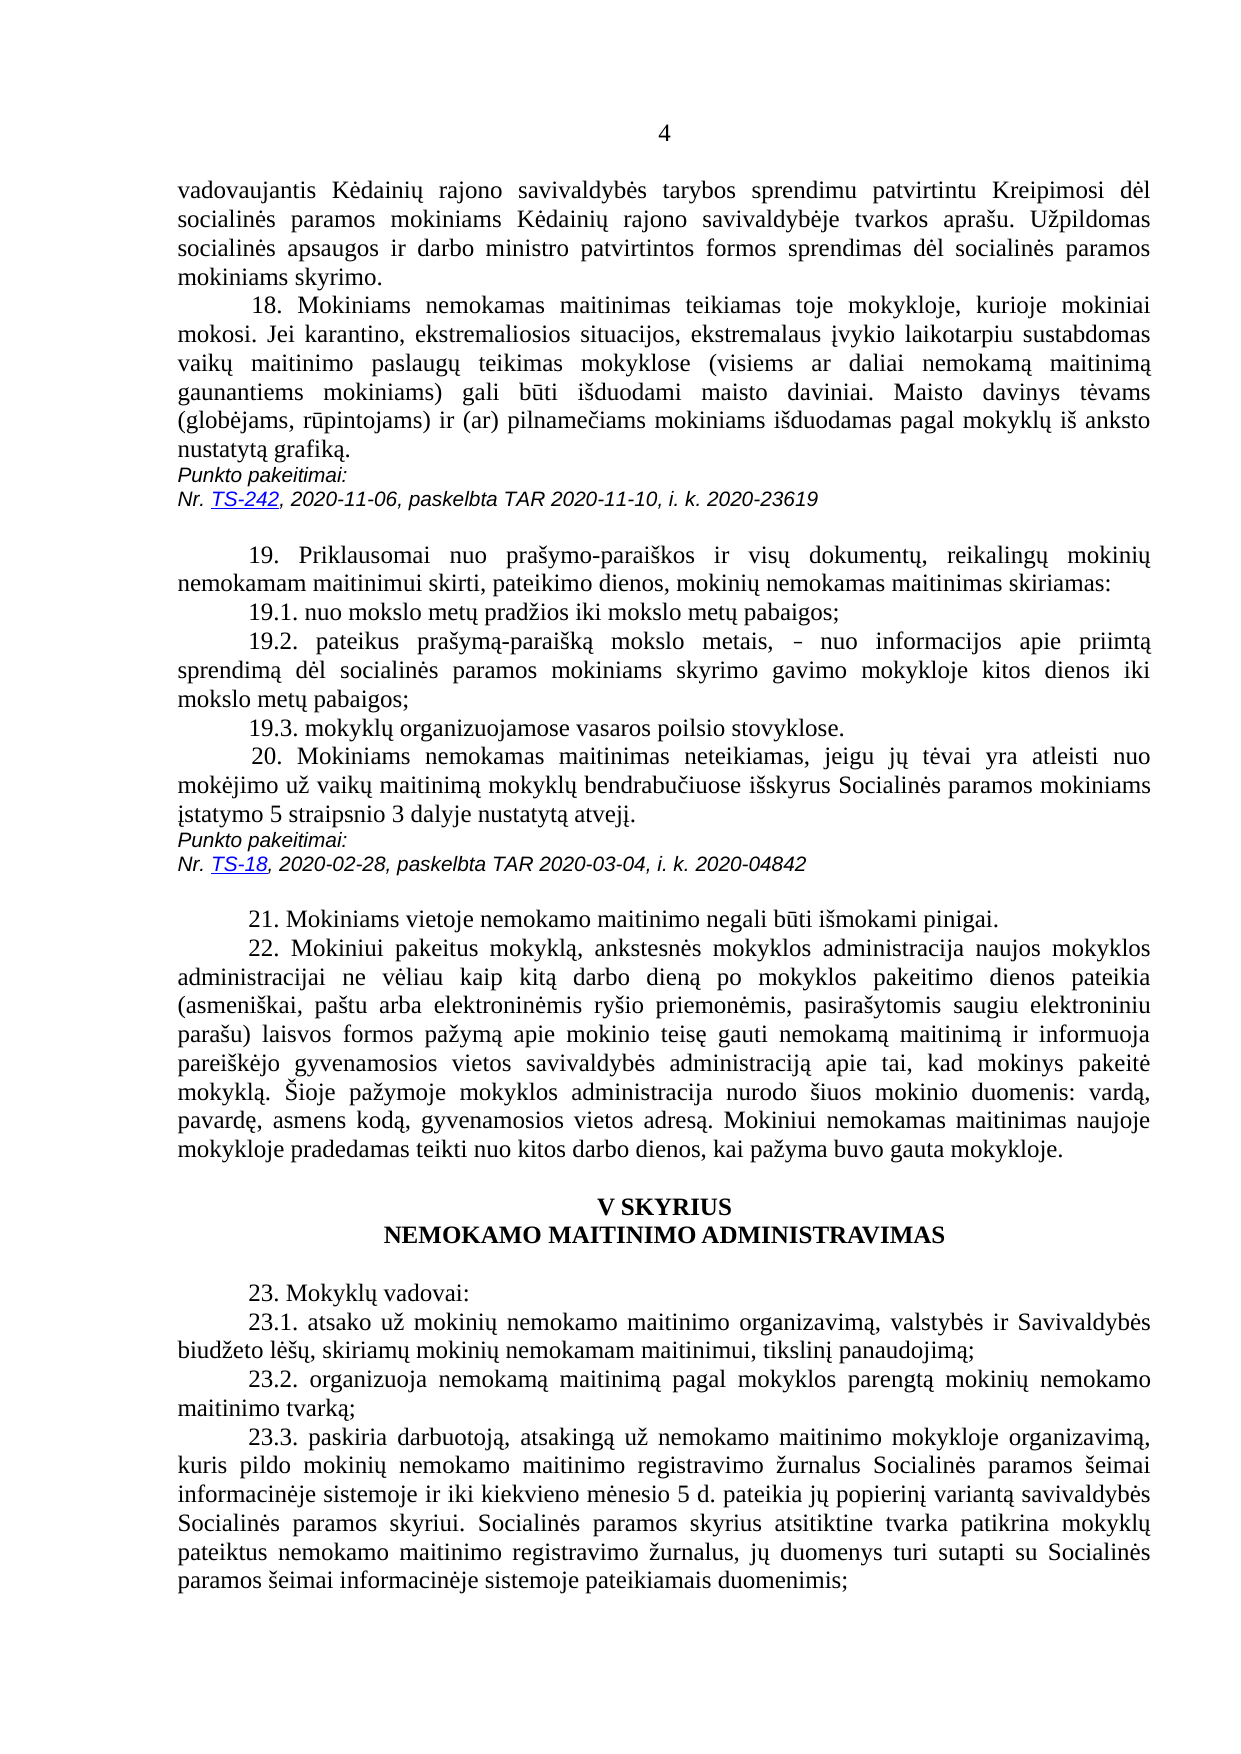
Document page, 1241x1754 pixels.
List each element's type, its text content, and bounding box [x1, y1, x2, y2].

text Nr. TS-242, 2020-11-06, paskelbta TAR 2020-11-10, i. k. 2020-23619 [177, 487, 1152, 511]
text NEMOKAMO MAITINIMO ADMINISTRAVIMAS [177, 1221, 1152, 1249]
text 20. Mokiniams nemokamas maitinimas neteikiamas, jeigu jų tėvai yra atleisti nuo mokėjimo už vaikų maitinimą mokyklų bendrabučiuose išskyrus Socialinės paramos mokiniams įstatymo 5 straipsnio 3 dalyje nustatytą atvejį. [177, 741, 1152, 828]
text 21. Mokiniams vietoje nemokamo maitinimo negali būti išmokami pinigai. [177, 904, 1152, 933]
text 23.2. organizuoja nemokamą maitinimą pagal mokyklos parengtą mokinių nemokamo maitinimo tvarką; [177, 1364, 1152, 1422]
text 18. Mokiniams nemokamas maitinimas teikiamas toje mokykloje, kurioje mokiniai mokosi. Jei karantino, ekstremaliosios situacijos, ekstremalaus įvykio laikotarpiu sustabdomas vaikų maitinimo paslaugų teikimas mokyklose (visiems ar daliai nemokamą maitinimą gaunantiems mokiniams) gali būti išduodami maisto daviniai. Maisto davinys tėvams (globėjams, rūpintojams) ir (ar) pilnamečiams mokiniams išduodamas pagal mokyklų iš anksto nustatytą grafiką. [177, 291, 1152, 463]
text 19.1. nuo mokslo metų pradžios iki mokslo metų pabaigos; [177, 597, 1152, 626]
text Punkto pakeitimai: [177, 463, 1152, 487]
text vadovaujantis Kėdainių rajono savivaldybės tarybos sprendimu patvirtintu Kreipimosi dėl socialinės paramos mokiniams Kėdainių rajono savivaldybėje tvarkos aprašu. Užpildomas socialinės apsaugos ir darbo ministro patvirtintos formos sprendimas dėl socialinės paramos mokiniams skyrimo. [177, 176, 1152, 291]
text Nr. TS-18, 2020-02-28, paskelbta TAR 2020-03-04, i. k. 2020-04842 [177, 852, 1152, 876]
text 19.3. mokyklų organizuojamose vasaros poilsio stovyklose. [177, 713, 1152, 741]
text 23.1. atsako už mokinių nemokamo maitinimo organizavimą, valstybės ir Savivaldybės biudžeto lėšų, skiriamų mokinių nemokamam maitinimui, tikslinį panaudojimą; [177, 1307, 1152, 1364]
text Punkto pakeitimai: [177, 828, 1152, 852]
text 19. Priklausomai nuo prašymo-paraiškos ir visų dokumentų, reikalingų mokinių nemokamam maitinimui skirti, pateikimo dienos, mokinių nemokamas maitinimas skiriamas: [177, 540, 1152, 597]
text V SKYRIUS [177, 1192, 1152, 1221]
text 23. Mokyklų vadovai: [177, 1278, 1152, 1307]
text 22. Mokiniui pakeitus mokyklą, ankstesnės mokyklos administracija naujos mokyklos administracijai ne vėliau kaip kitą darbo dieną po mokyklos pakeitimo dienos pateikia (asmeniškai, paštu arba elektroninėmis ryšio priemonėmis, pasirašytomis saugiu elektroniniu parašu) laisvos formos pažymą apie mokinio teisę gauti nemokamą maitinimą ir informuoja pareiškėjo gyvenamosios vietos savivaldybės administraciją apie tai, kad mokinys pakeitė mokyklą. Šioje pažymoje mokyklos administracija nurodo šiuos mokinio duomenis: vardą, pavardę, asmens kodą, gyvenamosios vietos adresą. Mokiniui nemokamas maitinimas naujoje mokykloje pradedamas teikti nuo kitos darbo dienos, kai pažyma buvo gauta mokykloje. [177, 933, 1152, 1163]
text 23.3. paskiria darbuotoją, atsakingą už nemokamo maitinimo mokykloje organizavimą, kuris pildo mokinių nemokamo maitinimo registravimo žurnalus Socialinės paramos šeimai informacinėje sistemoje ir iki kiekvieno mėnesio 5 d. pateikia jų popierinį variantą savivaldybės Socialinės paramos skyriui. Socialinės paramos skyrius atsitiktine tvarka patikrina mokyklų pateiktus nemokamo maitinimo registravimo žurnalus, jų duomenys turi sutapti su Socialinės paramos šeimai informacinėje sistemoje pateikiamais duomenimis; [177, 1422, 1152, 1594]
text 19.2. pateikus prašymą-paraišką mokslo metais, – nuo informacijos apie priimtą sprendimą dėl socialinės paramos mokiniams skyrimo gavimo mokykloje kitos dienos iki mokslo metų pabaigos; [177, 626, 1152, 713]
